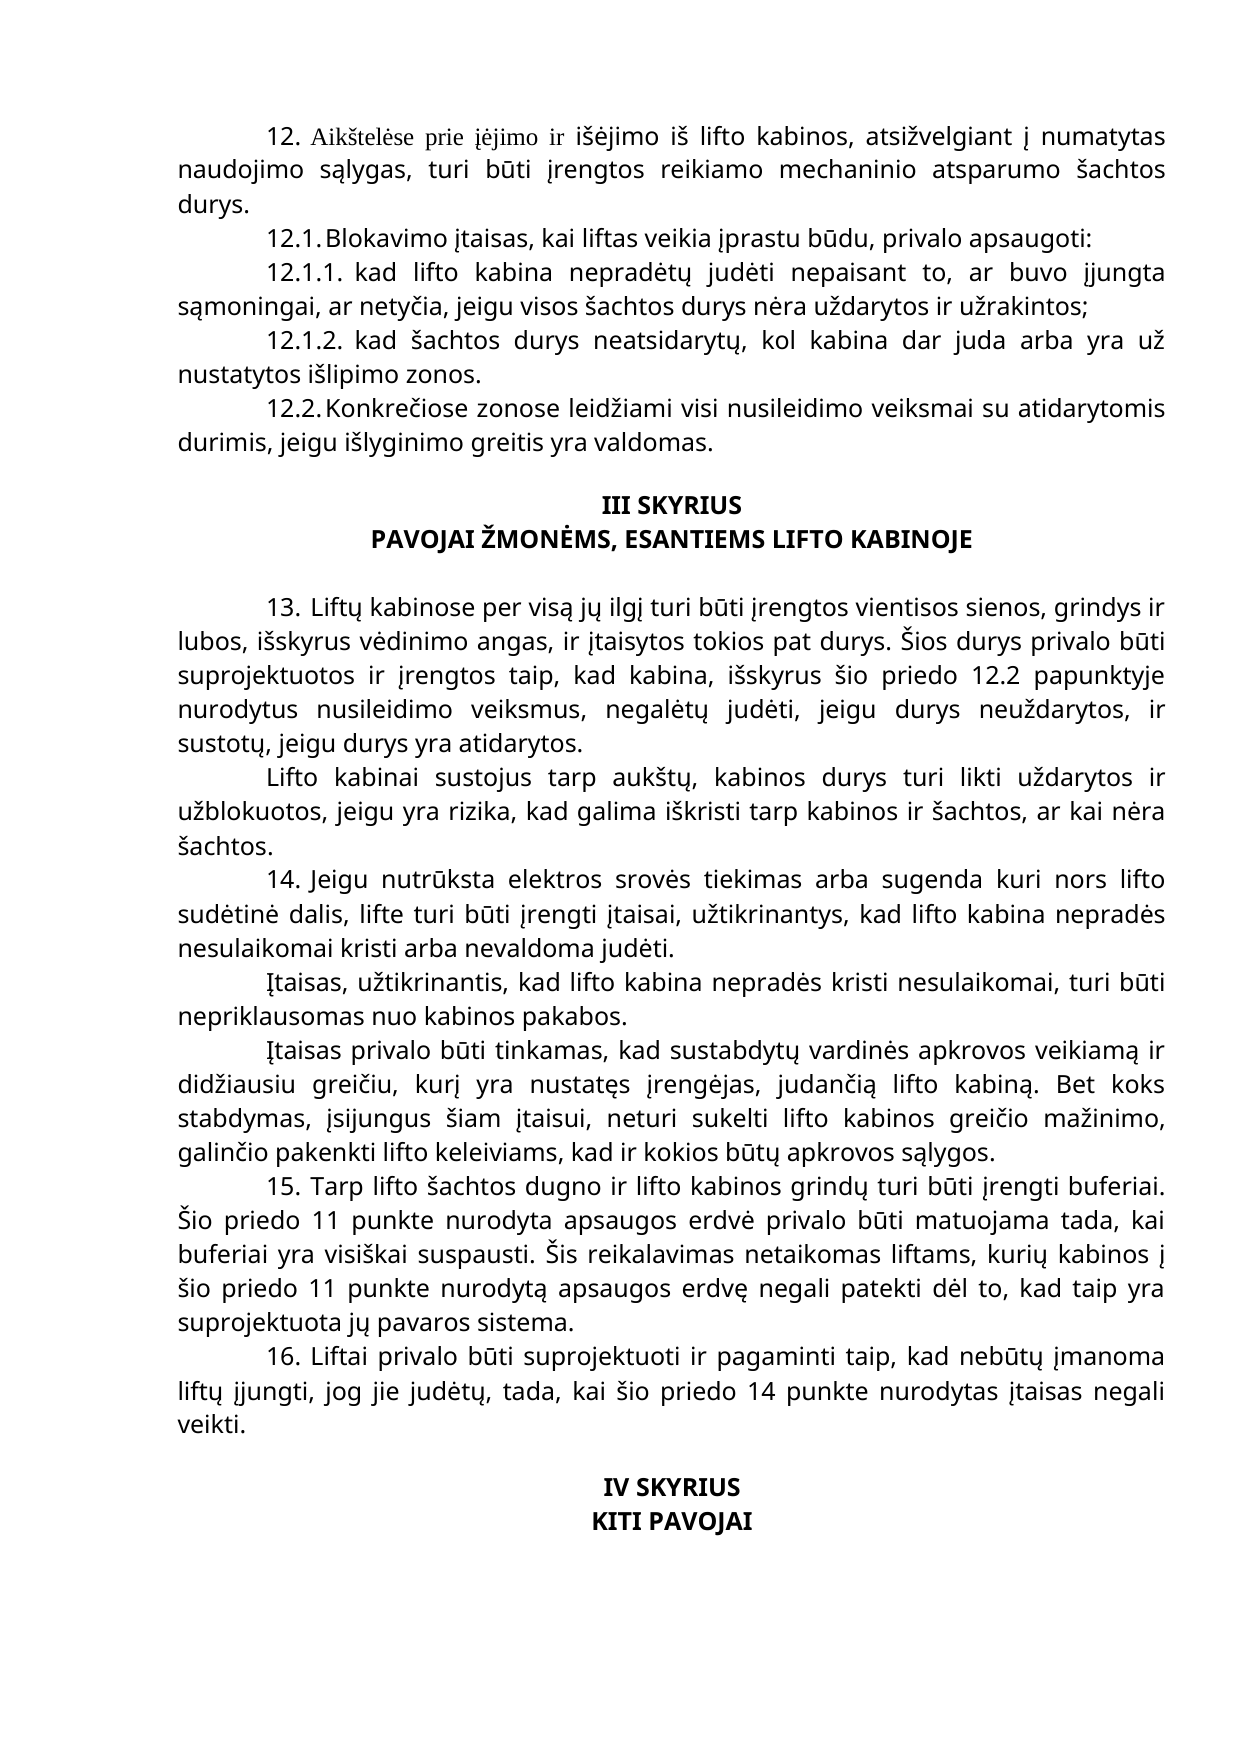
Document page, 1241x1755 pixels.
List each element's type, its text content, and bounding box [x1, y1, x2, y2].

text Įtaisas privalo būti tinkamas, kad sustabdytų vardinės apkrovos veikiamą ir didžiausiu greičiu, kurį yra nustatęs įrengėjas, judančią lifto kabiną. Bet koks stabdymas, įsijungus šiam įtaisui, neturi sukelti lifto kabinos greičio mažinimo, galinčio pakenkti lifto keleiviams, kad ir kokios būtų apkrovos sąlygos. [177, 1032, 1166, 1169]
text 12.1.2. kad šachtos durys neatsidarytų, kol kabina dar juda arba yra už nustatytos išlipimo zonos. [177, 322, 1166, 391]
text IV SKYRIUS [177, 1470, 1166, 1504]
text 12. Aikštelėse prie įėjimo ir išėjimo iš lifto kabinos, atsižvelgiant į numatytas naudojimo sąlygas, turi būti įrengtos reikiamo mechaninio atsparumo šachtos durys. [177, 118, 1166, 220]
text Lifto kabinai sustojus tarp aukštų, kabinos durys turi likti uždarytos ir užblokuotos, jeigu yra rizika, kad galima iškristi tarp kabinos ir šachtos, ar kai nėra šachtos. [177, 760, 1166, 862]
text 13. Liftų kabinose per visą jų ilgį turi būti įrengtos vientisos sienos, grindys ir lubos, išskyrus vėdinimo angas, ir įtaisytos tokios pat durys. Šios durys privalo būti suprojektuotos ir įrengtos taip, kad kabina, išskyrus šio priedo 12.2 papunktyje nurodytus nusileidimo veiksmus, negalėtų judėti, jeigu durys neuždarytos, ir sustotų, jeigu durys yra atidarytos. [177, 590, 1166, 760]
text 12.2. Konkrečiose zonose leidžiami visi nusileidimo veiksmai su atidarytomis durimis, jeigu išlyginimo greitis yra valdomas. [177, 391, 1166, 459]
text 14. Jeigu nutrūksta elektros srovės tiekimas arba sugenda kuri nors lifto sudėtinė dalis, lifte turi būti įrengti įtaisai, užtikrinantys, kad lifto kabina nepradės nesulaikomai kristi arba nevaldoma judėti. [177, 862, 1166, 964]
text 15. Tarp lifto šachtos dugno ir lifto kabinos grindų turi būti įrengti buferiai. Šio priedo 11 punkte nurodyta apsaugos erdvė privalo būti matuojama tada, kai buferiai yra visiškai suspausti. Šis reikalavimas netaikomas liftams, kurių kabinos į šio priedo 11 punkte nurodytą apsaugos erdvę negali patekti dėl to, kad taip yra suprojektuota jų pavaros sistema. [177, 1169, 1166, 1339]
text Įtaisas, užtikrinantis, kad lifto kabina nepradės kristi nesulaikomai, turi būti nepriklausomas nuo kabinos pakabos. [177, 964, 1166, 1032]
text 12.1. Blokavimo įtaisas, kai liftas veikia įprastu būdu, privalo apsaugoti: [177, 220, 1166, 254]
text III SKYRIUS [177, 487, 1166, 522]
text 16. Liftai privalo būti suprojektuoti ir pagaminti taip, kad nebūtų įmanoma liftų įjungti, jog jie judėtų, tada, kai šio priedo 14 punkte nurodytas įtaisas negali veikti. [177, 1339, 1166, 1441]
text 12.1.1. kad lifto kabina nepradėtų judėti nepaisant to, ar buvo įjungta sąmoningai, ar netyčia, jeigu visos šachtos durys nėra uždarytos ir užrakintos; [177, 254, 1166, 322]
text PAVOJAI ŽMONĖMS, ESANTIEMS LIFTO KABINOJE [177, 522, 1166, 556]
text KITI PAVOJAI [177, 1504, 1166, 1538]
